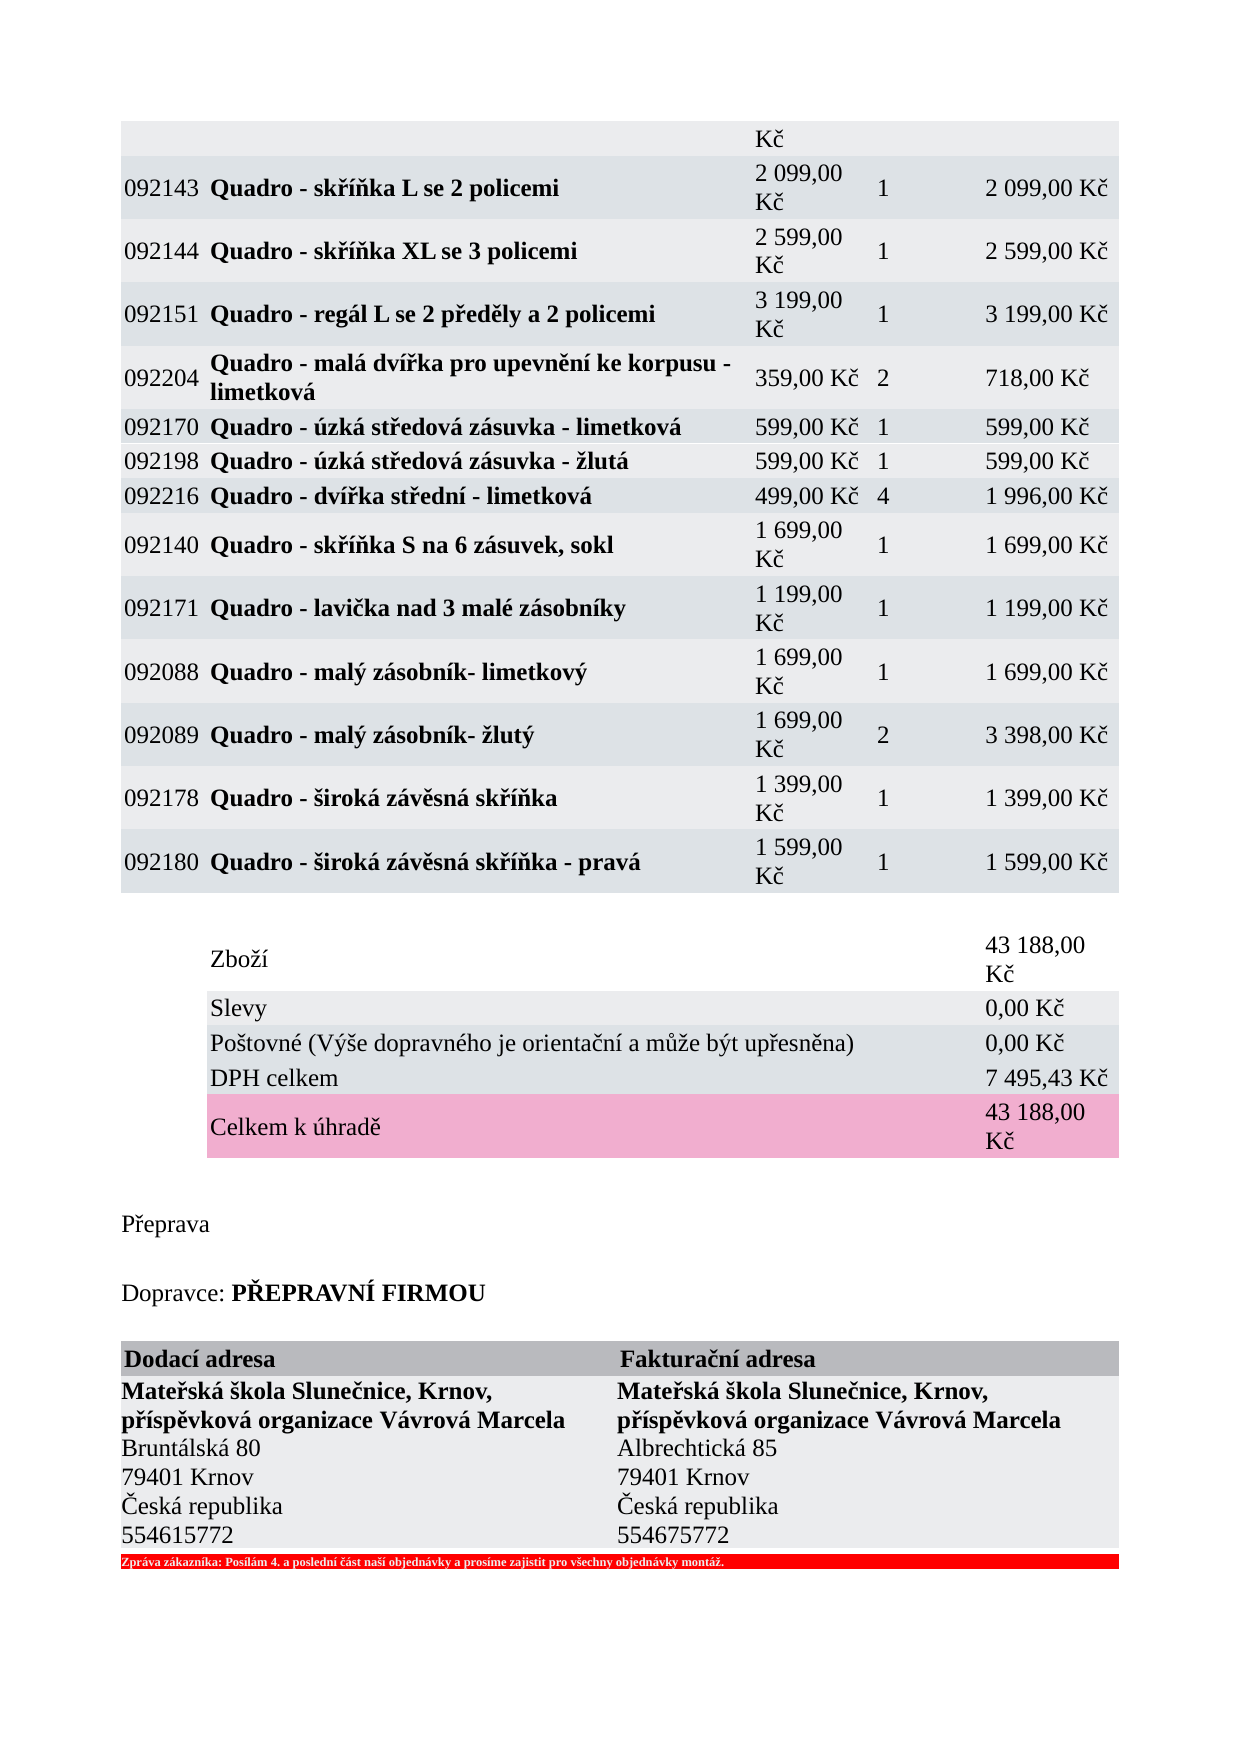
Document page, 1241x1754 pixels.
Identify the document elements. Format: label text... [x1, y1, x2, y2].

table_cell 092143 [121, 156, 207, 219]
table_cell [118, 1161, 1122, 1171]
table_cell 2 599,00 Kč [982, 219, 1119, 282]
table_cell Mateřská škola Slunečnice, Krnov, příspěvková organizace Vávrová Marcela Bruntálská 80 79401 Krnov Česká republika 554615772 [121, 1376, 617, 1548]
table_cell 2 099,00 Kč [752, 156, 874, 219]
table_cell Mateřská škola Slunečnice, Krnov, příspěvková organizace Vávrová Marcela Albrechtická 85 79401 Krnov Česká republika 554675772 [617, 1376, 1119, 1548]
table_cell [121, 893, 1119, 927]
table_cell 43 188,00 Kč [982, 1094, 1119, 1158]
table_cell 3 199,00 Kč [752, 282, 874, 346]
table_cell 2 599,00 Kč [752, 219, 874, 282]
table_cell Quadro - lavička nad 3 malé zásobníky [207, 576, 752, 639]
table_header Dodací adresa [121, 1341, 617, 1376]
table_cell 1 [874, 639, 982, 703]
table_cell 599,00 Kč [982, 444, 1119, 478]
table_cell 499,00 Kč [752, 478, 874, 513]
table_cell Poštovné (Výše dopravného je orientační a může být upřesněna) [207, 1025, 982, 1060]
table_cell [121, 1060, 207, 1094]
table_cell 092204 [121, 346, 207, 409]
table_cell 1 [874, 513, 982, 576]
table_cell 092144 [121, 219, 207, 282]
table_cell [121, 991, 207, 1025]
table_cell Kč [752, 121, 874, 156]
table_cell 092140 [121, 513, 207, 576]
table_cell 1 [874, 219, 982, 282]
table_cell [118, 1241, 1122, 1275]
table_cell 3 398,00 Kč [982, 703, 1119, 766]
table_cell 2 [874, 703, 982, 766]
table_cell 7 495,43 Kč [982, 1060, 1119, 1094]
table_cell Quadro - malý zásobník- žlutý [207, 703, 752, 766]
table_cell Celkem k úhradě [207, 1094, 982, 1158]
table_header Fakturační adresa [617, 1341, 1119, 1376]
table_cell Quadro - malý zásobník- limetkový [207, 639, 752, 703]
table_cell 092178 [121, 766, 207, 829]
table_cell 0,00 Kč [982, 1025, 1119, 1060]
table_cell [121, 927, 207, 991]
table_cell Quadro - malá dvířka pro upevnění ke korpusu - limetková [207, 346, 752, 409]
table_cell DPH celkem [207, 1060, 982, 1094]
table_cell [874, 121, 982, 156]
table_cell 1 [874, 829, 982, 893]
table_cell [121, 1094, 207, 1158]
table_cell 1 399,00 Kč [752, 766, 874, 829]
table_cell 092180 [121, 829, 207, 893]
table_cell 1 199,00 Kč [752, 576, 874, 639]
table_cell Quadro - široká závěsná skříňka [207, 766, 752, 829]
table_cell 599,00 Kč [752, 409, 874, 443]
table_cell 1 699,00 Kč [982, 639, 1119, 703]
table_cell 1 [874, 576, 982, 639]
table_cell 2 099,00 Kč [982, 156, 1119, 219]
table_cell Quadro - úzká středová zásuvka - žlutá [207, 444, 752, 478]
table_cell [207, 121, 752, 156]
table_cell Quadro - úzká středová zásuvka - limetková [207, 409, 752, 443]
table_cell 1 699,00 Kč [752, 513, 874, 576]
table_cell Quadro - skříňka L se 2 policemi [207, 156, 752, 219]
table_cell Přeprava [118, 1206, 1122, 1241]
table_cell 43 188,00 Kč [982, 927, 1119, 991]
table_cell 0,00 Kč [982, 991, 1119, 1025]
table_cell 1 [874, 444, 982, 478]
table_cell 4 [874, 478, 982, 513]
table_cell Zpráva zákazníka: Posílám 4. a poslední část naší objednávky a prosíme zajistit pro všechny objednávky montáž. [118, 1551, 1122, 1601]
table_cell 1 599,00 Kč [982, 829, 1119, 893]
table_cell 359,00 Kč [752, 346, 874, 409]
table_cell 1 [874, 766, 982, 829]
table_cell 599,00 Kč [752, 444, 874, 478]
table_cell Dopravce: PŘEPRAVNÍ FIRMOU [118, 1275, 1122, 1310]
table_cell 1 [874, 282, 982, 346]
table_cell 1 [874, 409, 982, 443]
table_cell 1 699,00 Kč [752, 639, 874, 703]
table_cell 599,00 Kč [982, 409, 1119, 443]
table_cell [982, 121, 1119, 156]
table_cell Zboží [207, 927, 982, 991]
table_cell 1 [874, 156, 982, 219]
table_cell 092088 [121, 639, 207, 703]
table_cell Quadro - široká závěsná skříňka - pravá [207, 829, 752, 893]
table_cell 1 699,00 Kč [982, 513, 1119, 576]
table_cell 1 399,00 Kč [982, 766, 1119, 829]
table_cell 092198 [121, 444, 207, 478]
table_cell 1 599,00 Kč [752, 829, 874, 893]
table_cell 092216 [121, 478, 207, 513]
table_cell 1 996,00 Kč [982, 478, 1119, 513]
table_cell Quadro - regál L se 2 předěly a 2 policemi [207, 282, 752, 346]
table_cell Slevy [207, 991, 982, 1025]
table_cell 3 199,00 Kč [982, 282, 1119, 346]
table_cell 718,00 Kč [982, 346, 1119, 409]
table_cell 1 199,00 Kč [982, 576, 1119, 639]
table_cell [118, 1171, 1122, 1206]
table_cell 092089 [121, 703, 207, 766]
table_cell 2 [874, 346, 982, 409]
table_cell 092171 [121, 576, 207, 639]
table_cell [121, 1025, 207, 1060]
table_cell 1 699,00 Kč [752, 703, 874, 766]
table_cell [118, 1310, 1122, 1551]
table_cell 092151 [121, 282, 207, 346]
table_cell Quadro - skříňka S na 6 zásuvek, sokl [207, 513, 752, 576]
table_cell 092170 [121, 409, 207, 443]
table_cell [118, 118, 1122, 1161]
table_cell Quadro - dvířka střední - limetková [207, 478, 752, 513]
table_cell [121, 121, 207, 156]
table_cell Quadro - skříňka XL se 3 policemi [207, 219, 752, 282]
